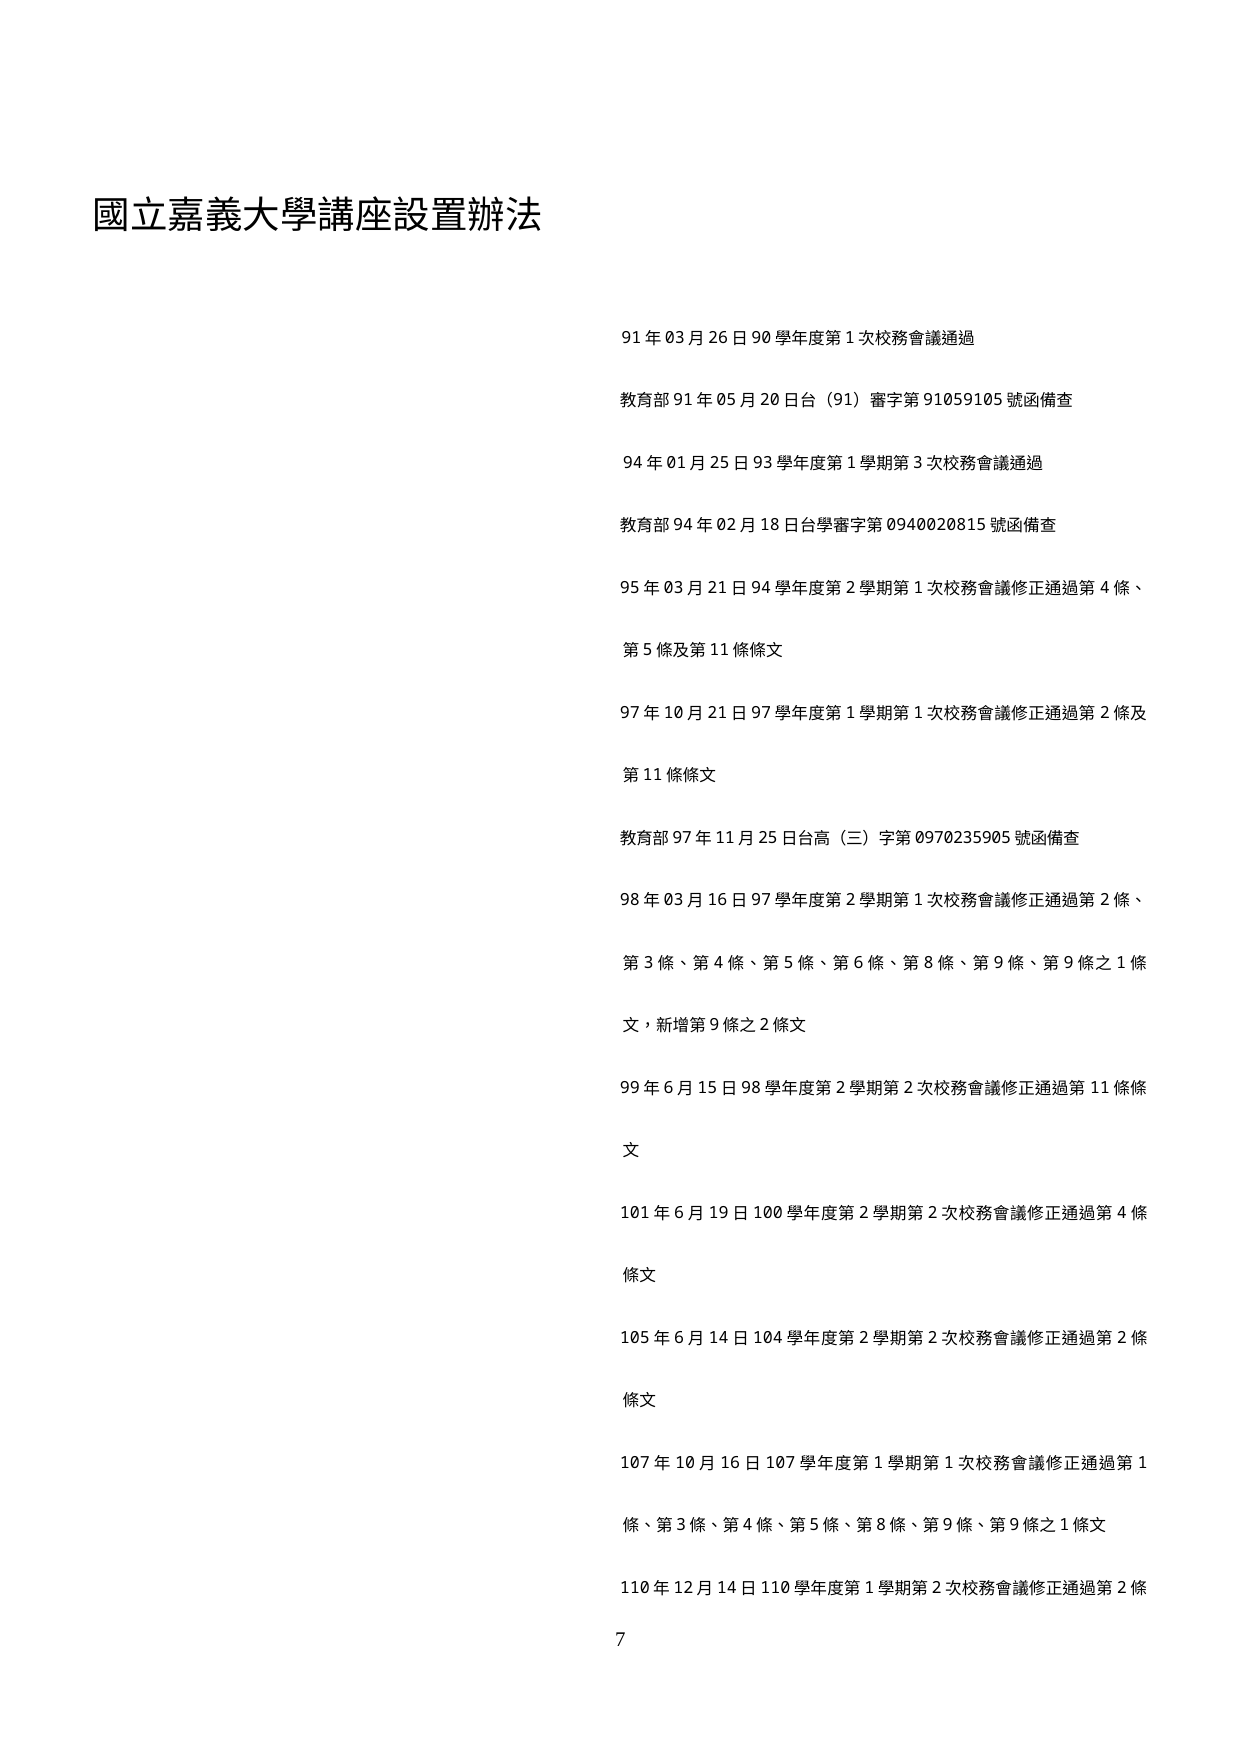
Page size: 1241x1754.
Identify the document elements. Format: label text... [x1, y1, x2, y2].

table_header 國立嘉義大學講座設置辦法 [81, 170, 1159, 233]
table_cell [81, 233, 573, 1608]
table_cell 91年03月26日90學年度第1次校務會議通過 教育部91年05月20日台（91）審字第91059105號函備查 94年01月25日93學年度第1學期第3次校務會議通過 教育部94年02月18日台學審字第0940020815號函備查 95年03月21日94學年度第2學期第1次校務會議修正通過第4條、第5條及第11條條文 97年10月21日97學年度第1學期第1次校務會議修正通過第2條及第11條條文 教育部97年11月25日台高（三）字第0970235905號函備查 98年03月16日97學年度第2學期第1次校務會議修正通過第2條、第3條、第4條、第5條、第6條、第8條、第9條、第9條之1條文，新增第9條之2條文 99年6月15日98學年度第2學期第2次校務會議修正通過第11條條文 101年6月19日100學年度第2學期第2次校務會議修正通過第4條條文 105年6月14日104學年度第2學期第2次校務會議修正通過第2條條文 107年10月16日107學年度第1學期第1次校務會議修正通過第1條、第3條、第4條、第5條、第8條、第9條、第9條之1條文 110年12月14日110學年度第1學期第2次校務會議修正通過第2條 [573, 233, 1159, 1608]
